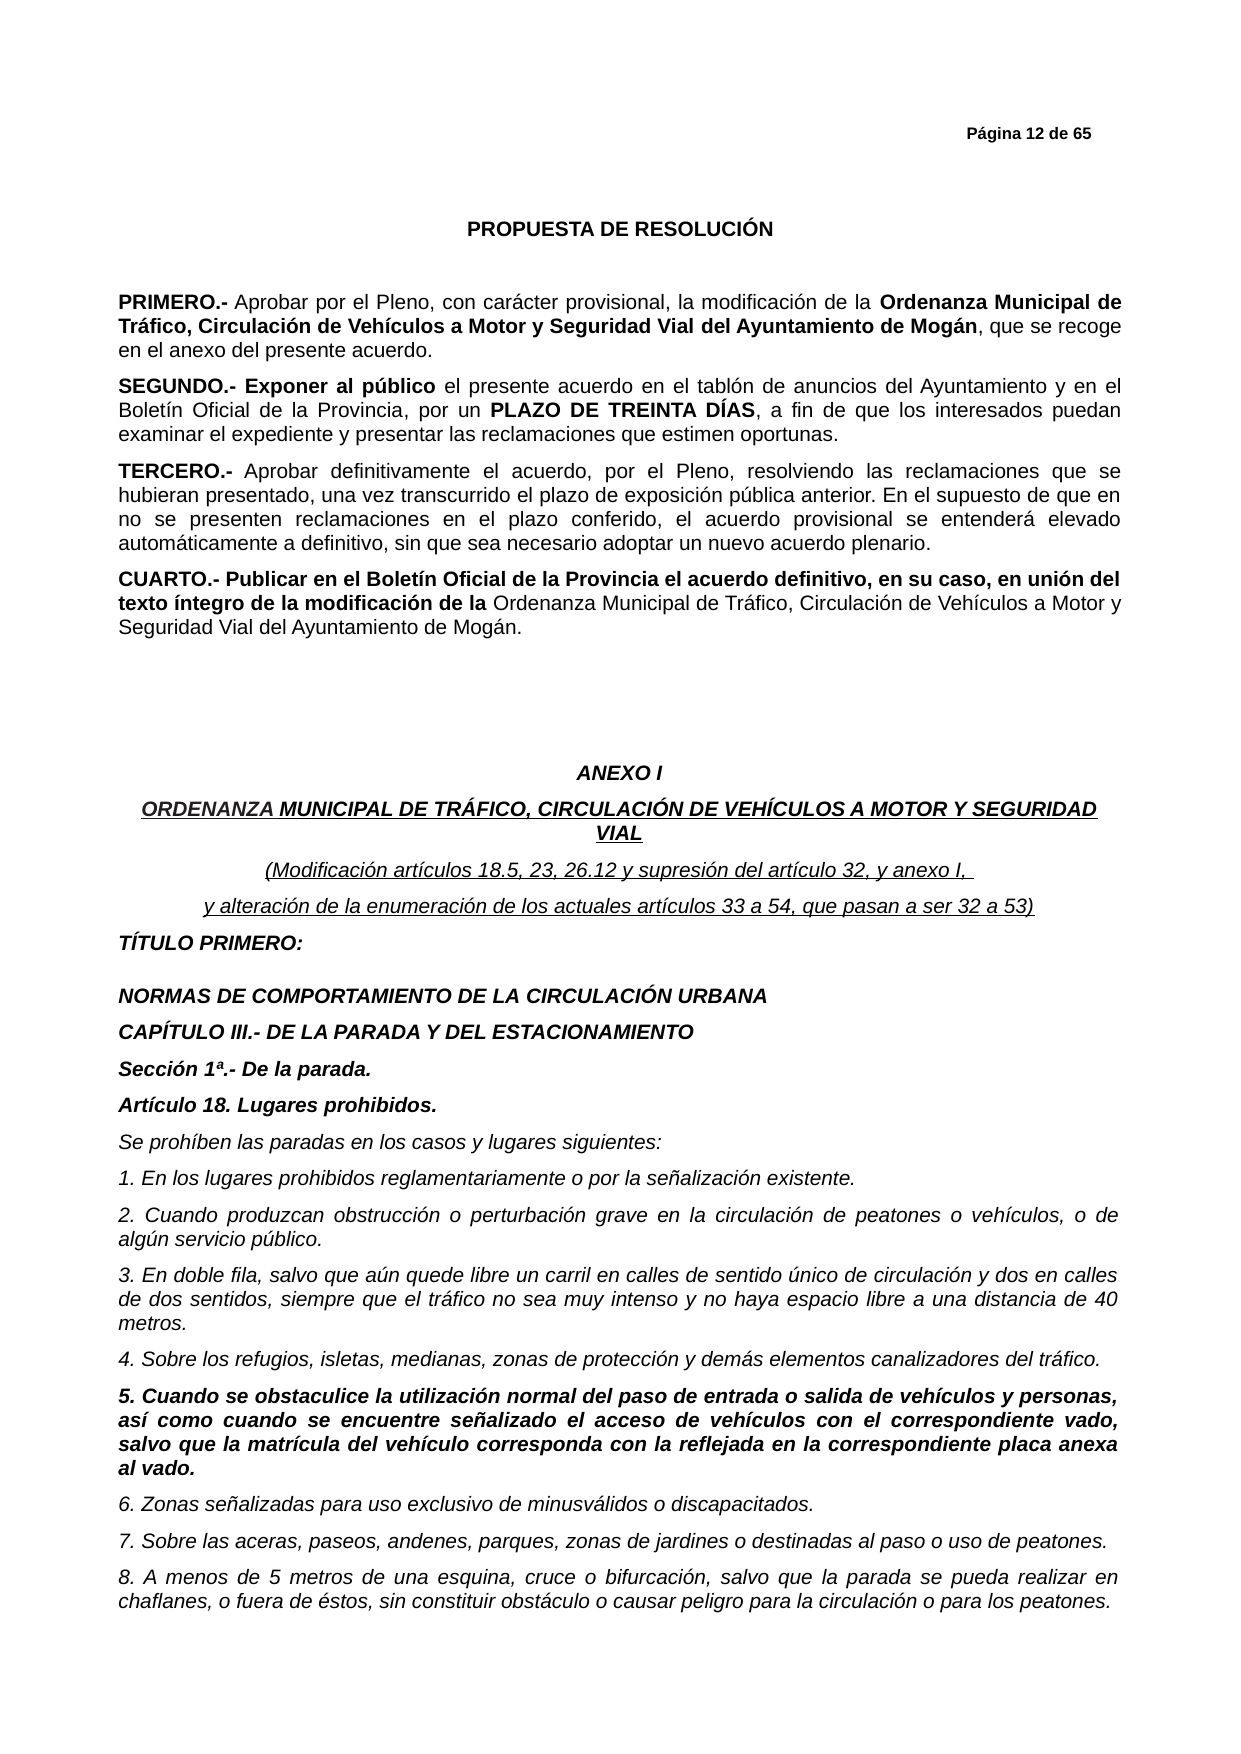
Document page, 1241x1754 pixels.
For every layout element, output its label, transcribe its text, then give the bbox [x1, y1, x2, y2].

text PRIMERO.- Aprobar por el Pleno, con carácter provisional, la modificación de la Ordenanza Municipal de Tráfico, Circulación de Vehículos a Motor y Seguridad Vial del Ayuntamiento de Mogán, que se recoge en el anexo del presente acuerdo. [118, 290, 1122, 362]
text SEGUNDO.- Exponer al público el presente acuerdo en el tablón de anuncios del Ayuntamiento y en el Boletín Oficial de la Provincia, por un PLAZO DE TREINTA DÍAS, a fin de que los interesados puedan examinar el expediente y presentar las reclamaciones que estimen oportunas. [118, 374, 1122, 446]
text y alteración de la enumeración de los actuales artículos 33 a 54, que pasan a ser 32 a 53) [118, 894, 1122, 918]
text CUARTO.- Publicar en el Boletín Oficial de la Provincia el acuerdo definitivo, en su caso, en unión del texto íntegro de la modificación de la Ordenanza Municipal de Tráfico, Circulación de Vehículos a Motor y Seguridad Vial del Ayuntamiento de Mogán. [118, 567, 1122, 639]
subtitle TÍTULO PRIMERO: [118, 930, 1122, 954]
text TERCERO.- Aprobar definitivamente el acuerdo, por el Pleno, resolviendo las reclamaciones que se hubieran presentado, una vez transcurrido el plazo de exposición pública anterior. En el supuesto de que en no se presenten reclamaciones en el plazo conferido, el acuerdo provisional se entenderá elevado automáticamente a definitivo, sin que sea necesario adoptar un nuevo acuerdo plenario. [118, 458, 1122, 554]
text 6. Zonas señalizadas para uso exclusivo de minusválidos o discapacitados. [118, 1492, 1122, 1516]
text 1. En los lugares prohibidos reglamentariamente o por la señalización existente. [118, 1166, 1122, 1190]
text ORDENANZA MUNICIPAL DE TRÁFICO, CIRCULACIÓN DE VEHÍCULOS A MOTOR Y SEGURIDAD VIAL [118, 797, 1122, 845]
text CAPÍTULO III.- DE LA PARADA Y DEL ESTACIONAMIENTO [118, 1020, 1122, 1044]
text 4. Sobre los refugios, isletas, medianas, zonas de protección y demás elementos canalizadores del tráfico. [118, 1347, 1122, 1371]
text Artículo 18. Lugares prohibidos. [118, 1093, 1122, 1117]
text (Modificación artículos 18.5, 23, 26.12 y supresión del artículo 32, y anexo I, [118, 857, 1122, 881]
text 8. A menos de 5 metros de una esquina, cruce o bifurcación, salvo que la parada se pueda realizar en chaflanes, o fuera de éstos, sin constituir obstáculo o causar peligro para la circulación o para los peatones. [118, 1565, 1122, 1613]
text PROPUESTA DE RESOLUCIÓN [118, 217, 1122, 241]
text 5. Cuando se obstaculice la utilización normal del paso de entrada o salida de vehículos y personas, así como cuando se encuentre señalizado el acceso de vehículos con el correspondiente vado, salvo que la matrícula del vehículo corresponda con la reflejada en la correspondiente placa anexa al vado. [118, 1384, 1122, 1479]
text Se prohíben las paradas en los casos y lugares siguientes: [118, 1129, 1122, 1153]
text 7. Sobre las aceras, paseos, andenes, parques, zonas de jardines o destinadas al paso o uso de peatones. [118, 1528, 1122, 1552]
text NORMAS DE COMPORTAMIENTO DE LA CIRCULACIÓN URBANA [118, 984, 1122, 1008]
text Sección 1ª.- De la parada. [118, 1057, 1122, 1081]
text ANEXO I [118, 761, 1122, 784]
text 2. Cuando produzcan obstrucción o perturbación grave en la circulación de peatones o vehículos, o de algún servicio público. [118, 1202, 1122, 1250]
text 3. En doble fila, salvo que aún quede libre un carril en calles de sentido único de circulación y dos en calles de dos sentidos, siempre que el tráfico no sea muy intenso y no haya espacio libre a una distancia de 40 metros. [118, 1263, 1122, 1335]
